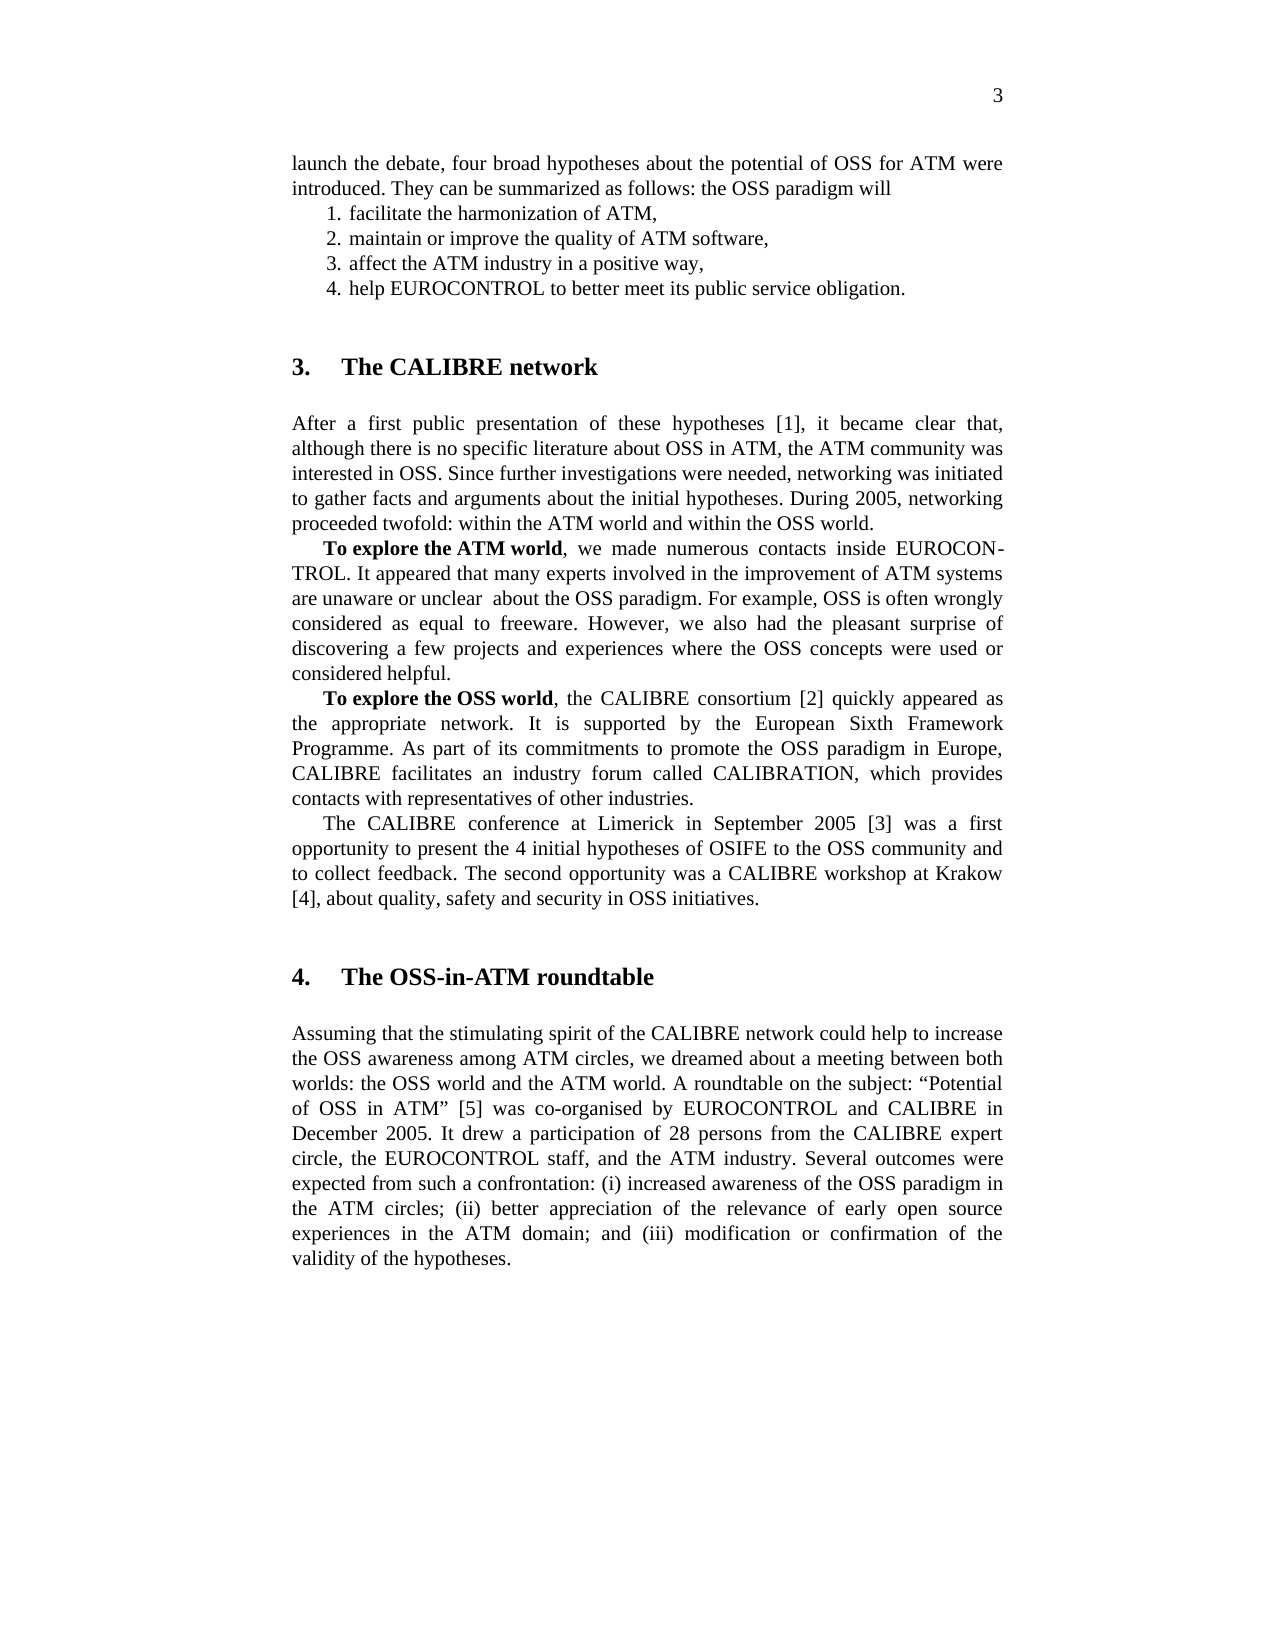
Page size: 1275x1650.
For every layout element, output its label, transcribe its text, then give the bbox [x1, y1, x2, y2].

text 4. help EUROCONTROL to better meet its public service obligation. [326, 275, 1004, 300]
text To explore the ATM world, we made numerous contacts inside EUROCON­TROL. It appeared that many experts involved in the improvement of ATM systems are unaware or unclear about the OSS paradigm. For example, OSS is often wrongly considered as equal to freeware. However, we also had the pleasant surprise of discovering a few projects and experiences where the OSS concepts were used or considered helpful. [292, 535, 1004, 685]
text 1. facilitate the harmonization of ATM, [326, 200, 1004, 225]
text 3. affect the ATM industry in a positive way, [326, 250, 1004, 275]
text After a first public presentation of these hypotheses [1], it became clear that, although there is no specific literature about OSS in ATM, the ATM community was interested in OSS. Since further investigations were needed, networking was initiated to gather facts and arguments about the initial hypotheses. During 2005, networking proceeded twofold: within the ATM world and within the OSS world. [292, 410, 1004, 535]
text To explore the OSS world, the CALIBRE consortium [2] quickly appeared as the appropriate network. It is supported by the European Sixth Framework Programme. As part of its commitments to promote the OSS paradigm in Europe, CALIBRE facilitates an industry forum called CALIBRATION, which provides contacts with representatives of other industries. [292, 685, 1004, 810]
text Assuming that the stimulating spirit of the CALIBRE network could help to increase the OSS awareness among ATM circles, we dreamed about a meeting between both worlds: the OSS world and the ATM world. A roundtable on the subject: “Potential of OSS in ATM” [5] was co-organised by EUROCONTROL and CALIBRE in December 2005. It drew a participation of 28 persons from the CALIBRE expert circle, the EUROCONTROL staff, and the ATM industry. Several outcomes were expected from such a confrontation: (i) increased awareness of the OSS paradigm in the ATM circles; (ii) better appreciation of the relevance of early open source experiences in the ATM domain; and (iii) modification or confirmation of the validity of the hypotheses. [292, 1021, 1004, 1271]
subtitle The OSS-in-ATM roundtable [292, 960, 1004, 992]
subtitle The CALIBRE network [292, 350, 1004, 381]
text The CALIBRE conference at Limerick in September 2005 [3] was a first opportunity to present the 4 initial hypotheses of OSIFE to the OSS community and to collect feedback. The second opportunity was a CALIBRE workshop at Krakow [4], about quality, safety and security in OSS initiatives. [292, 810, 1004, 910]
text launch the debate, four broad hypotheses about the potential of OSS for ATM were introduced. They can be summarized as follows: the OSS paradigm will [292, 150, 1004, 200]
text 2. maintain or improve the quality of ATM software, [326, 225, 1004, 250]
